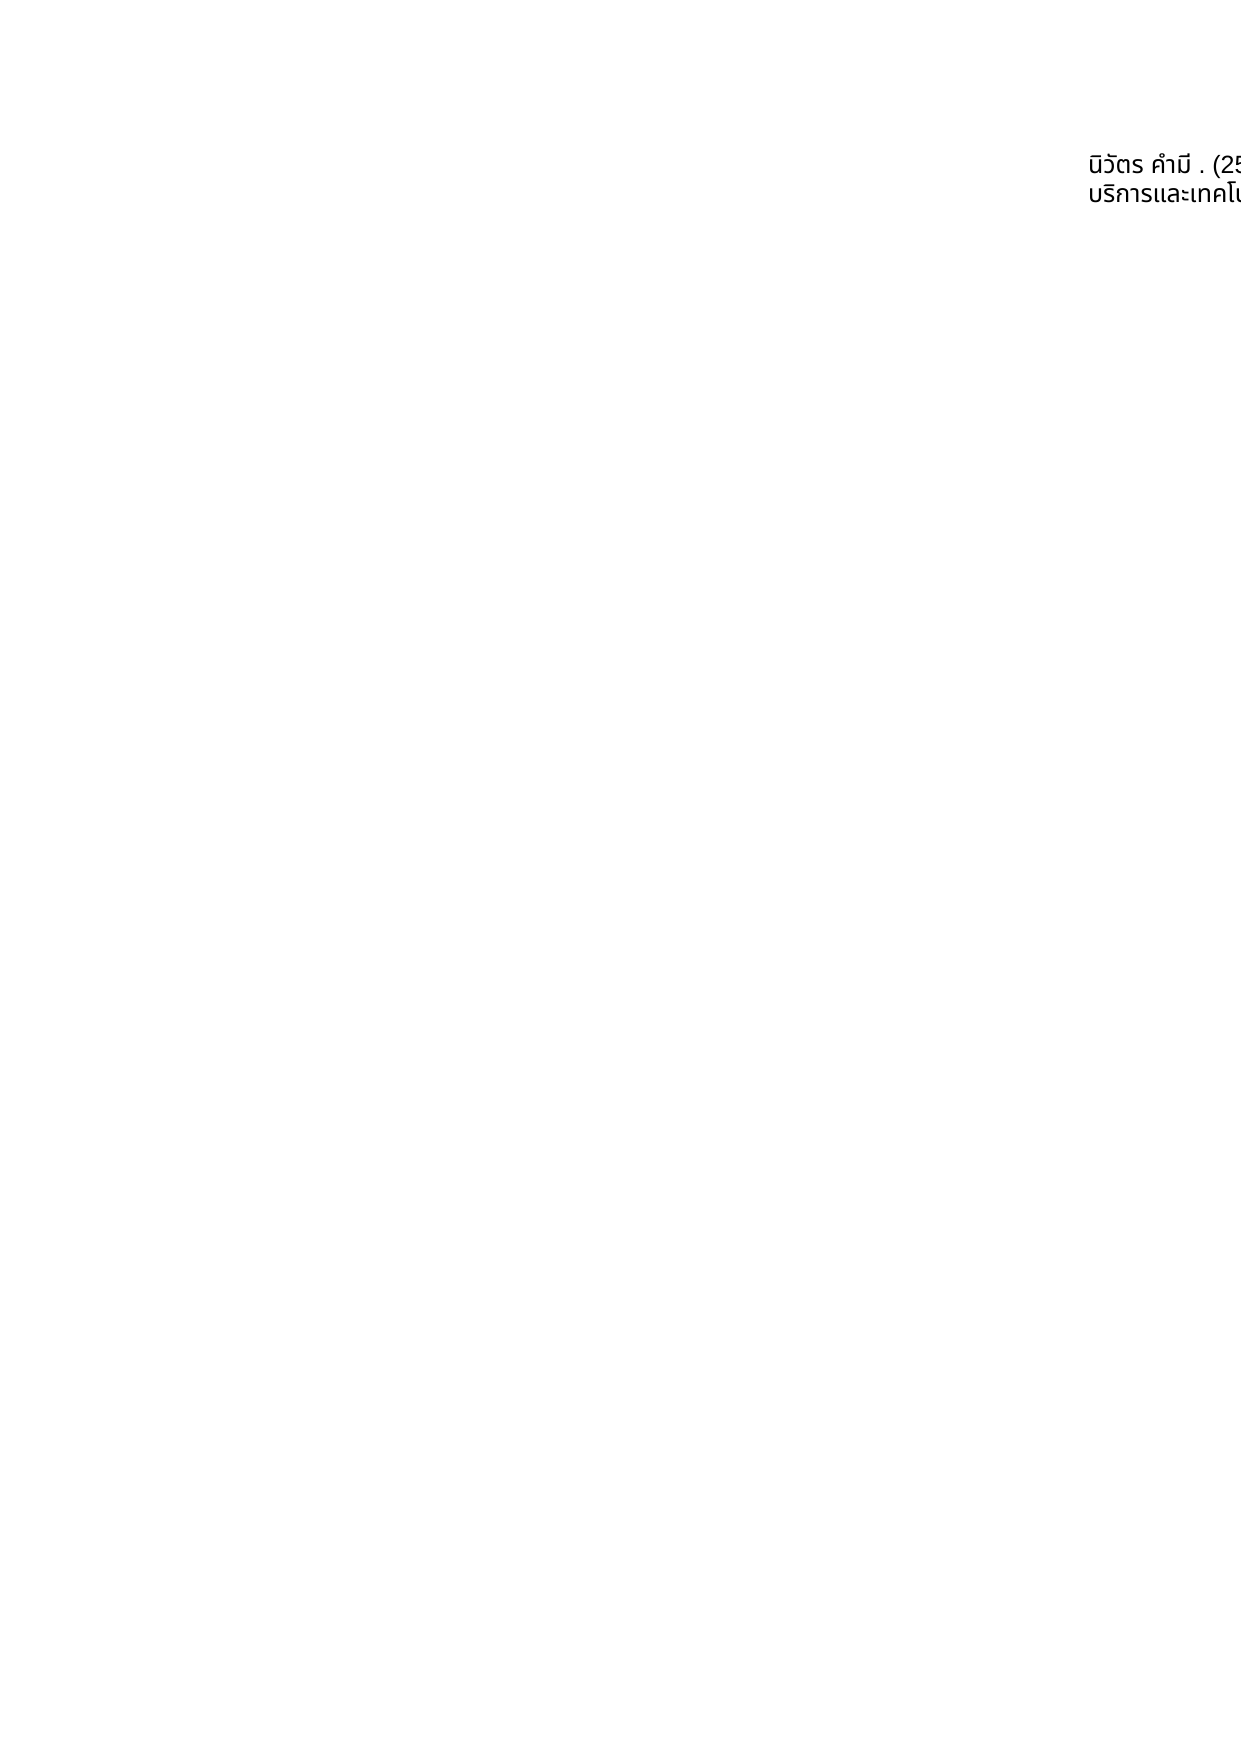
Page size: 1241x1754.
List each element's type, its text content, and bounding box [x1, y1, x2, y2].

text นิวัตร คำมี . (2549). การศึกษาสภาพและปัญหาการเรียนการสอนที่เน้นผู้เรียนเป็นสำคัญในโรงเรียนเอกชนระดับประถมศึกษาสังกัดสำนักงานบริหารงานคณะกรรมการการส่งเสริมการศึกษาเอกชนเขตพื้นที่ การศึกษากรุงเทพมหานคร เขต 3. มหาวิทยาลัยราชภัฏบ้านสมเด็จเจ้าพระยา. สำนักวิทยบริการและเทคโนโลยีสารสนเทศ, คลังข้อมูลดิจิทัล สำนักวิทยบริการและเทคโนโลยีสารสนเทศ, accessed January 14, 2026, http://202.29.54.157/s/library/item/1049 [1088, 150, 1240, 207]
